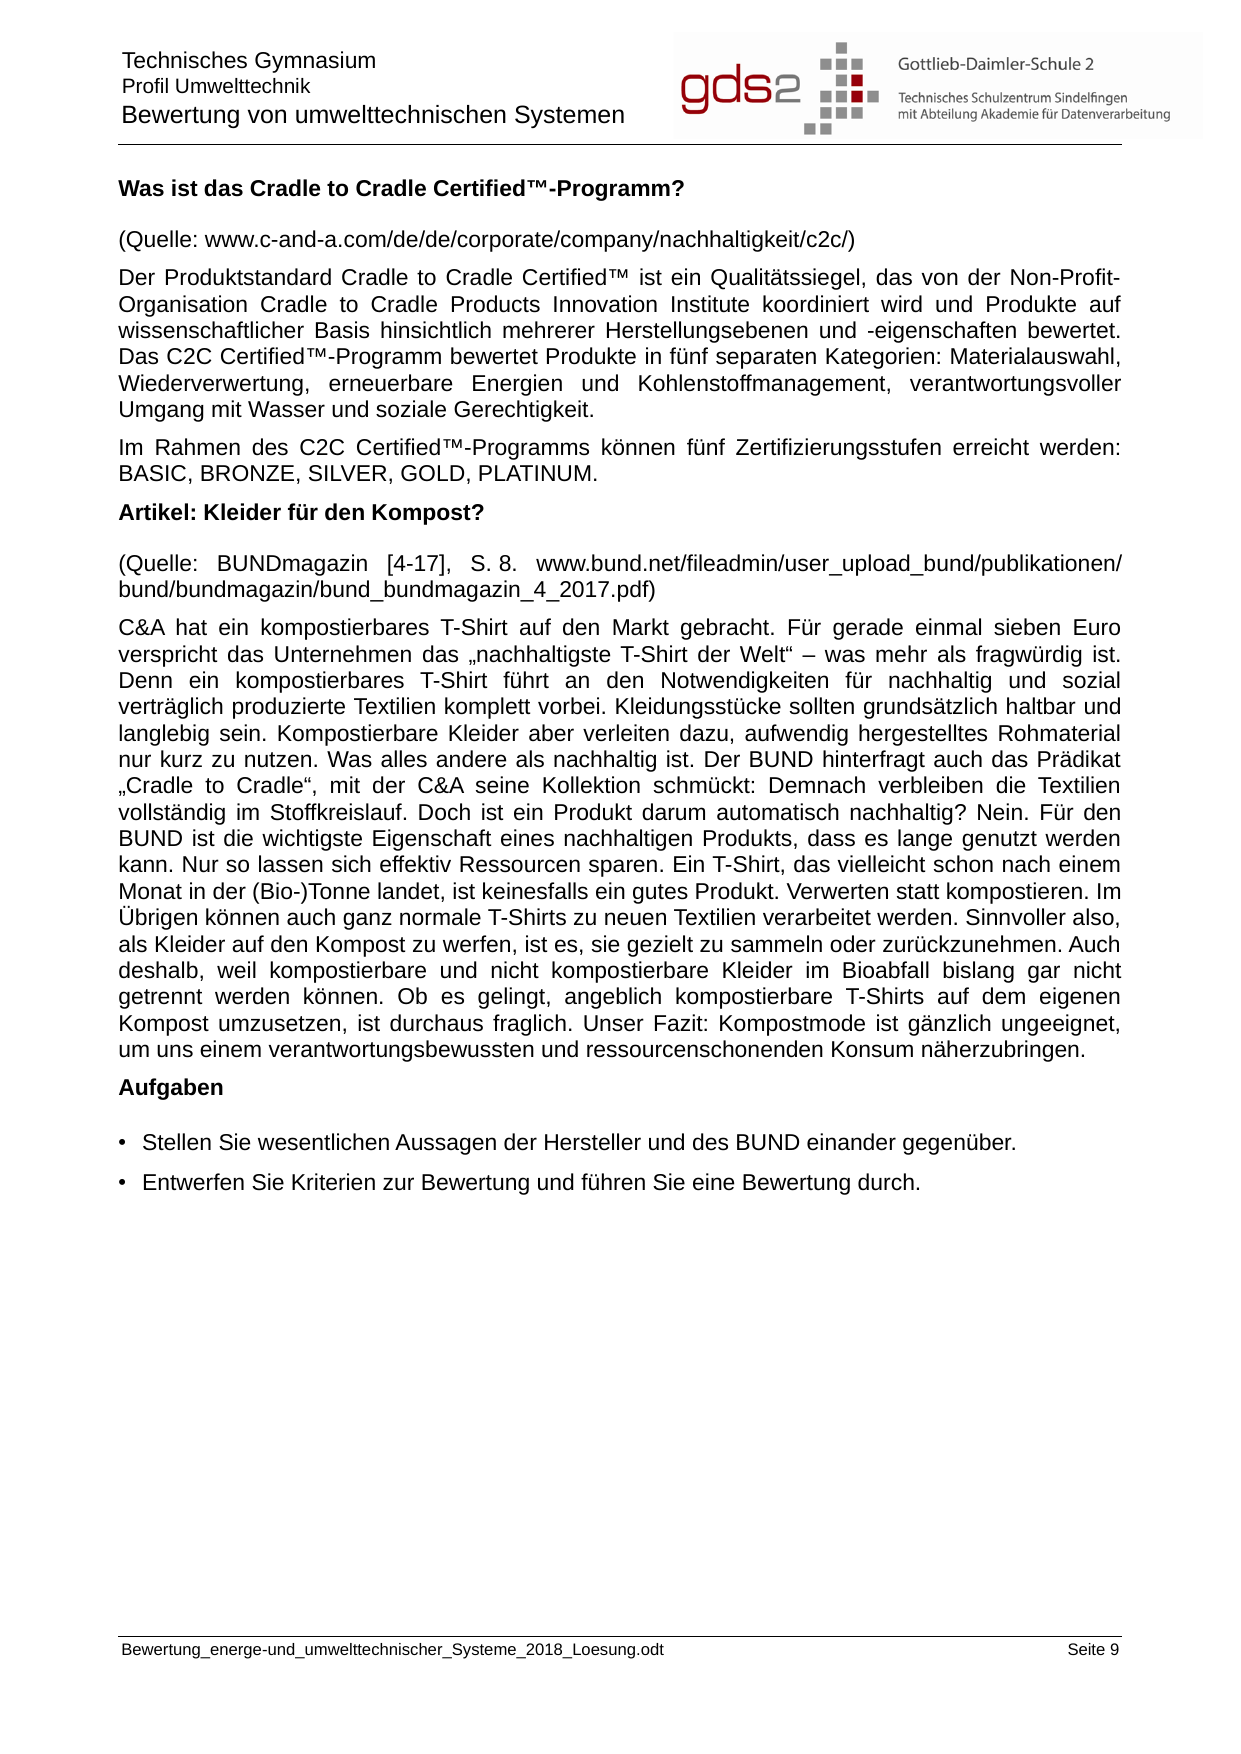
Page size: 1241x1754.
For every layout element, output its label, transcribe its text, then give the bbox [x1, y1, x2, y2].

text C&A hat ein kompostierbares T-Shirt auf den Markt gebracht. Für gerade einmal sieben Euro verspricht das Unternehmen das „nachhaltigste T-Shirt der Welt“ – was mehr als fragwürdig ist. Denn ein kompostierbares T-Shirt führt an den Notwendigkeiten für nachhaltig und sozial verträglich produzierte Textilien komplett vorbei. Kleidungsstücke sollten grundsätzlich haltbar und langlebig sein. Kompostierbare Kleider aber verleiten dazu, aufwendig hergestelltes Rohmaterial nur kurz zu nutzen. Was alles andere als nachhaltig ist. Der BUND hinterfragt auch das Prädikat „Cradle to Cradle“, mit der C&A seine Kollektion schmückt: Demnach verbleiben die Textilien vollständig im Stoffkreislauf. Doch ist ein Produkt darum automatisch nachhaltig? Nein. Für den BUND ist die wichtigste Eigenschaft eines nachhaltigen Produkts, dass es lange genutzt werden kann. Nur so lassen sich effektiv Ressourcen sparen. Ein T-Shirt, das vielleicht schon nach einem Monat in der (Bio-)Tonne landet, ist keinesfalls ein gutes Produkt. Verwerten statt kompostieren. Im Übrigen können auch ganz normale T-Shirts zu neuen Textilien verarbeitet werden. Sinnvoller also, als Kleider auf den Kompost zu werfen, ist es, sie gezielt zu sammeln oder zurückzunehmen. Auch deshalb, weil kompostierbare und nicht kompostierbare Kleider im Bioabfall bislang gar nicht getrennt werden können. Ob es gelingt, angeblich kompostierbare T-Shirts auf dem eigenen Kompost umzusetzen, ist durchaus fraglich. Unser Fazit: Kompostmode ist gänzlich ungeeignet, um uns einem verantwortungsbewussten und ressourcenschonenden Konsum näherzubringen. [118, 614, 1122, 1062]
subtitle Was ist das Cradle to Cradle Certified™-Programm? [118, 175, 1122, 201]
list Entwerfen Sie Kriterien zur Bewertung und führen Sie eine Bewertung durch. [118, 1166, 1122, 1196]
subtitle Artikel: Kleider für den Kompost? [118, 498, 1122, 525]
list Stellen Sie wesentlichen Aussagen der Hersteller und des BUND einander gegenüber. [118, 1125, 1122, 1156]
text (Quelle: www.c-and-a.com/de/de/corporate/company/nachhaltigkeit/c2c/) [118, 226, 1122, 252]
text (Quelle: BUNDmagazin [4-17], S. 8. www.bund.net/fileadmin/user_upload_bund/publikationen/ bund/bundmagazin/bund_bundmagazin_4_2017.pdf) [118, 550, 1122, 602]
subtitle Aufgaben [118, 1074, 1122, 1100]
text Im Rahmen des C2C Certified™-Programms können fünf Zertifizierungsstufen erreicht werden: BASIC, BRONZE, SILVER, GOLD, PLATINUM. [118, 434, 1122, 487]
text Der Produktstandard Cradle to Cradle Certified™ ist ein Qualitätssiegel, das von der Non-Profit-Organisation Cradle to Cradle Products Innovation Institute koordiniert wird und Produkte auf wissenschaftlicher Basis hinsichtlich mehrerer Herstellungsebenen und -eigenschaften bewertet. Das C2C Certified™-Programm bewertet Produkte in fünf separaten Kategorien: Materialauswahl, Wiederverwertung, erneuerbare Energien und Kohlenstoffmanagement, verantwortungsvoller Umgang mit Wasser und soziale Gerechtigkeit. [118, 264, 1122, 422]
picture [673, 32, 1204, 139]
